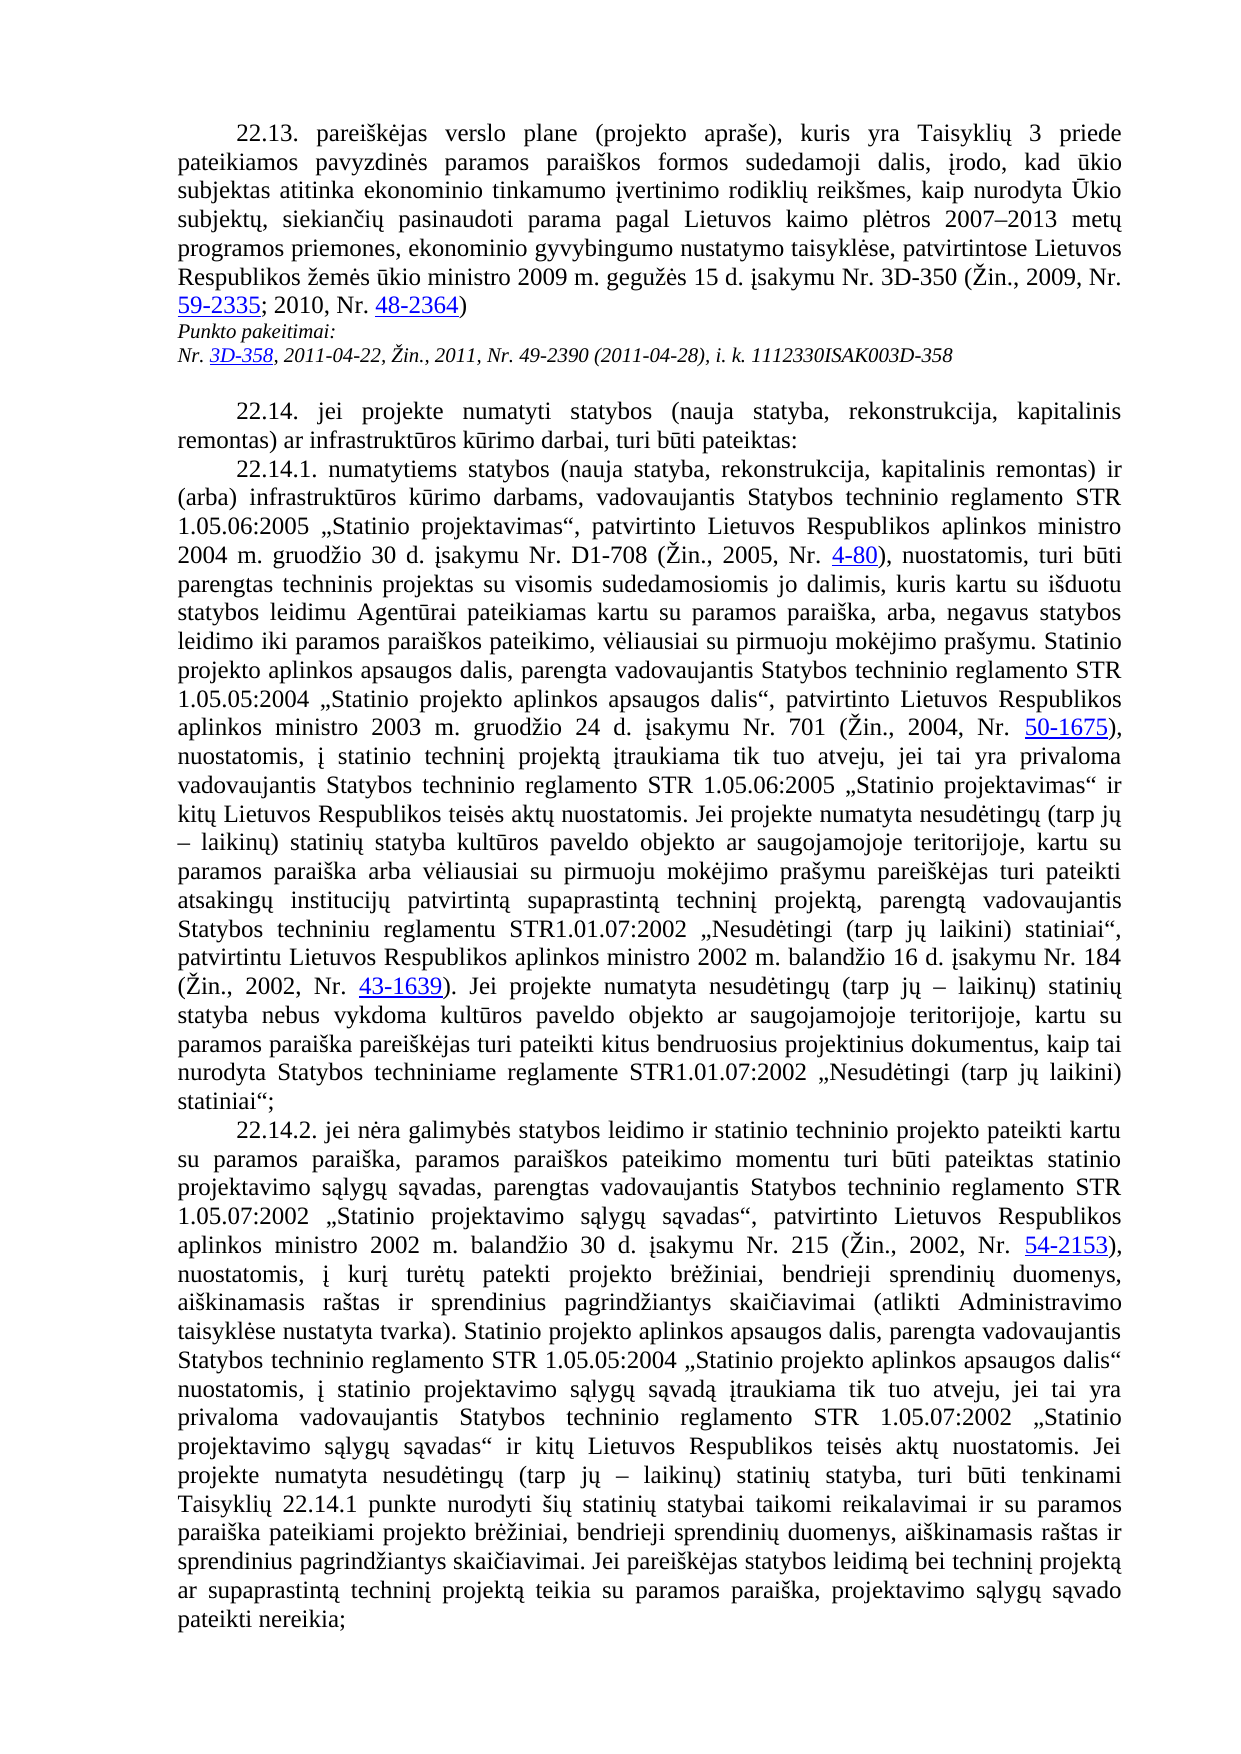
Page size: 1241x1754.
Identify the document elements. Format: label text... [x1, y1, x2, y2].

text 22.14. jei projekte numatyti statybos (nauja statyba, rekonstrukcija, kapitalinis remontas) ar infrastruktūros kūrimo darbai, turi būti pateiktas: [177, 396, 1122, 454]
text 22.14.2. jei nėra galimybės statybos leidimo ir statinio techninio projekto pateikti kartu su paramos paraiška, paramos paraiškos pateikimo momentu turi būti pateiktas statinio projektavimo sąlygų sąvadas, parengtas vadovaujantis Statybos techninio reglamento STR 1.05.07:2002 „Statinio projektavimo sąlygų sąvadas“, patvirtinto Lietuvos Respublikos aplinkos ministro 2002 m. balandžio 30 d. įsakymu Nr. 215 (Žin., 2002, Nr. 54-2153), nuostatomis, į kurį turėtų patekti projekto brėžiniai, bendrieji sprendinių duomenys, aiškinamasis raštas ir sprendinius pagrindžiantys skaičiavimai (atlikti Administravimo taisyklėse nustatyta tvarka). Statinio projekto aplinkos apsaugos dalis, parengta vadovaujantis Statybos techninio reglamento STR 1.05.05:2004 „Statinio projekto aplinkos apsaugos dalis“ nuostatomis, į statinio projektavimo sąlygų sąvadą įtraukiama tik tuo atveju, jei tai yra privaloma vadovaujantis Statybos techninio reglamento STR 1.05.07:2002 „Statinio projektavimo sąlygų sąvadas“ ir kitų Lietuvos Respublikos teisės aktų nuostatomis. Jei projekte numatyta nesudėtingų (tarp jų – laikinų) statinių statyba, turi būti tenkinami Taisyklių 22.14.1 punkte nurodyti šių statinių statybai taikomi reikalavimai ir su paramos paraiška pateikiami projekto brėžiniai, bendrieji sprendinių duomenys, aiškinamasis raštas ir sprendinius pagrindžiantys skaičiavimai. Jei pareiškėjas statybos leidimą bei techninį projektą ar supaprastintą techninį projektą teikia su paramos paraiška, projektavimo sąlygų sąvado pateikti nereikia; [177, 1115, 1122, 1632]
text 22.14.1. numatytiems statybos (nauja statyba, rekonstrukcija, kapitalinis remontas) ir (arba) infrastruktūros kūrimo darbams, vadovaujantis Statybos techninio reglamento STR 1.05.06:2005 „Statinio projektavimas“, patvirtinto Lietuvos Respublikos aplinkos ministro 2004 m. gruodžio 30 d. įsakymu Nr. D1-708 (Žin., 2005, Nr. 4-80), nuostatomis, turi būti parengtas techninis projektas su visomis sudedamosiomis jo dalimis, kuris kartu su išduotu statybos leidimu Agentūrai pateikiamas kartu su paramos paraiška, arba, negavus statybos leidimo iki paramos paraiškos pateikimo, vėliausiai su pirmuoju mokėjimo prašymu. Statinio projekto aplinkos apsaugos dalis, parengta vadovaujantis Statybos techninio reglamento STR 1.05.05:2004 „Statinio projekto aplinkos apsaugos dalis“, patvirtinto Lietuvos Respublikos aplinkos ministro 2003 m. gruodžio 24 d. įsakymu Nr. 701 (Žin., 2004, Nr. 50-1675), nuostatomis, į statinio techninį projektą įtraukiama tik tuo atveju, jei tai yra privaloma vadovaujantis Statybos techninio reglamento STR 1.05.06:2005 „Statinio projektavimas“ ir kitų Lietuvos Respublikos teisės aktų nuostatomis. Jei projekte numatyta nesudėtingų (tarp jų – laikinų) statinių statyba kultūros paveldo objekto ar saugojamojoje teritorijoje, kartu su paramos paraiška arba vėliausiai su pirmuoju mokėjimo prašymu pareiškėjas turi pateikti atsakingų institucijų patvirtintą supaprastintą techninį projektą, parengtą vadovaujantis Statybos techniniu reglamentu STR1.01.07:2002 „Nesudėtingi (tarp jų laikini) statiniai“, patvirtintu Lietuvos Respublikos aplinkos ministro 2002 m. balandžio 16 d. įsakymu Nr. 184 (Žin., 2002, Nr. 43-1639). Jei projekte numatyta nesudėtingų (tarp jų – laikinų) statinių statyba nebus vykdoma kultūros paveldo objekto ar saugojamojoje teritorijoje, kartu su paramos paraiška pareiškėjas turi pateikti kitus bendruosius projektinius dokumentus, kaip tai nurodyta Statybos techniniame reglamente STR1.01.07:2002 „Nesudėtingi (tarp jų laikini) statiniai“; [177, 454, 1122, 1115]
text Punkto pakeitimai: [177, 319, 1122, 343]
text 22.13. pareiškėjas verslo plane (projekto apraše), kuris yra Taisyklių 3 priede pateikiamos pavyzdinės paramos paraiškos formos sudedamoji dalis, įrodo, kad ūkio subjektas atitinka ekonominio tinkamumo įvertinimo rodiklių reikšmes, kaip nurodyta Ūkio subjektų, siekiančių pasinaudoti parama pagal Lietuvos kaimo plėtros 2007–2013 metų programos priemones, ekonominio gyvybingumo nustatymo taisyklėse, patvirtintose Lietuvos Respublikos žemės ūkio ministro 2009 m. gegužės 15 d. įsakymu Nr. 3D-350 (Žin., 2009, Nr. 59-2335; 2010, Nr. 48-2364) [177, 118, 1122, 319]
text Nr. 3D-358, 2011-04-22, Žin., 2011, Nr. 49-2390 (2011-04-28), i. k. 1112330ISAK003D-358 [177, 343, 1122, 367]
